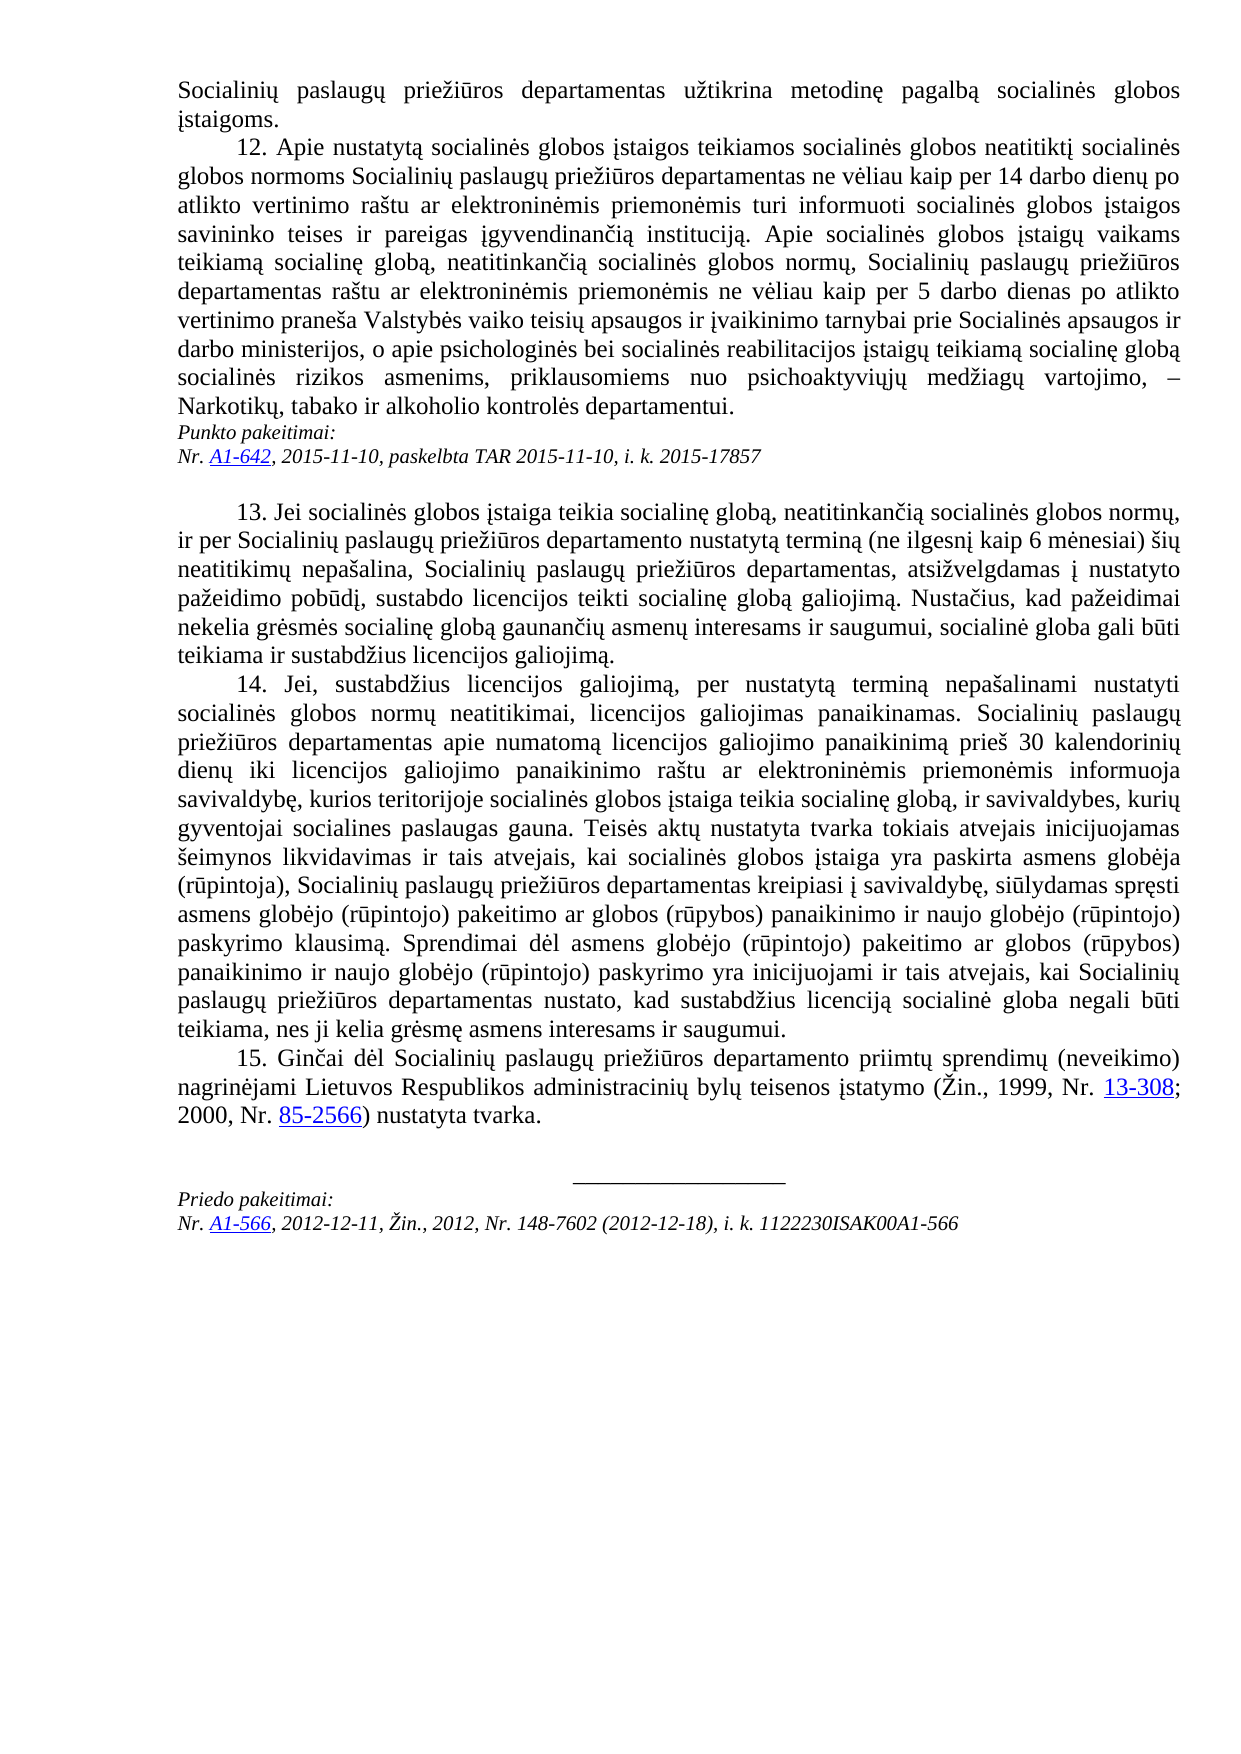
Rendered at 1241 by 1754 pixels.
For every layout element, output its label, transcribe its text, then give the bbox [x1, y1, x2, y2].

text Socialinių paslaugų priežiūros departamentas užtikrina metodinę pagalbą socialinės globos įstaigoms. [177, 75, 1181, 132]
text _________________ [177, 1158, 1181, 1187]
text Nr. A1-642, 2015-11-10, paskelbta TAR 2015-11-10, i. k. 2015-17857 [177, 444, 1181, 468]
text 15. Ginčai dėl Socialinių paslaugų priežiūros departamento priimtų sprendimų (neveikimo) nagrinėjami Lietuvos Respublikos administracinių bylų teisenos įstatymo (Žin., 1999, Nr. 13-308; 2000, Nr. 85-2566) nustatyta tvarka. [177, 1043, 1181, 1129]
text 12. Apie nustatytą socialinės globos įstaigos teikiamos socialinės globos neatitiktį socialinės globos normoms Socialinių paslaugų priežiūros departamentas ne vėliau kaip per 14 darbo dienų po atlikto vertinimo raštu ar elektroninėmis priemonėmis turi informuoti socialinės globos įstaigos savininko teises ir pareigas įgyvendinančią instituciją. Apie socialinės globos įstaigų vaikams teikiamą socialinę globą, neatitinkančią socialinės globos normų, Socialinių paslaugų priežiūros departamentas raštu ar elektroninėmis priemonėmis ne vėliau kaip per 5 darbo dienas po atlikto vertinimo praneša Valstybės vaiko teisių apsaugos ir įvaikinimo tarnybai prie Socialinės apsaugos ir darbo ministerijos, o apie psichologinės bei socialinės reabilitacijos įstaigų teikiamą socialinę globą socialinės rizikos asmenims, priklausomiems nuo psichoaktyviųjų medžiagų vartojimo, – Narkotikų, tabako ir alkoholio kontrolės departamentui. [177, 132, 1181, 420]
text 13. Jei socialinės globos įstaiga teikia socialinę globą, neatitinkančią socialinės globos normų, ir per Socialinių paslaugų priežiūros departamento nustatytą terminą (ne ilgesnį kaip 6 mėnesiai) šių neatitikimų nepašalina, Socialinių paslaugų priežiūros departamentas, atsižvelgdamas į nustatyto pažeidimo pobūdį, sustabdo licencijos teikti socialinę globą galiojimą. Nustačius, kad pažeidimai nekelia grėsmės socialinę globą gaunančių asmenų interesams ir saugumui, socialinė globa gali būti teikiama ir sustabdžius licencijos galiojimą. [177, 497, 1181, 669]
text Punkto pakeitimai: [177, 420, 1181, 444]
text Nr. A1-566, 2012-12-11, Žin., 2012, Nr. 148-7602 (2012-12-18), i. k. 1122230ISAK00A1-566 [177, 1211, 1181, 1235]
text 14. Jei, sustabdžius licencijos galiojimą, per nustatytą terminą nepašalinami nustatyti socialinės globos normų neatitikimai, licencijos galiojimas panaikinamas. Socialinių paslaugų priežiūros departamentas apie numatomą licencijos galiojimo panaikinimą prieš 30 kalendorinių dienų iki licencijos galiojimo panaikinimo raštu ar elektroninėmis priemonėmis informuoja savivaldybę, kurios teritorijoje socialinės globos įstaiga teikia socialinę globą, ir savivaldybes, kurių gyventojai socialines paslaugas gauna. Teisės aktų nustatyta tvarka tokiais atvejais inicijuojamas šeimynos likvidavimas ir tais atvejais, kai socialinės globos įstaiga yra paskirta asmens globėja (rūpintoja), Socialinių paslaugų priežiūros departamentas kreipiasi į savivaldybę, siūlydamas spręsti asmens globėjo (rūpintojo) pakeitimo ar globos (rūpybos) panaikinimo ir naujo globėjo (rūpintojo) paskyrimo klausimą. Sprendimai dėl asmens globėjo (rūpintojo) pakeitimo ar globos (rūpybos) panaikinimo ir naujo globėjo (rūpintojo) paskyrimo yra inicijuojami ir tais atvejais, kai Socialinių paslaugų priežiūros departamentas nustato, kad sustabdžius licenciją socialinė globa negali būti teikiama, nes ji kelia grėsmę asmens interesams ir saugumui. [177, 669, 1181, 1043]
text Priedo pakeitimai: [177, 1187, 1181, 1211]
